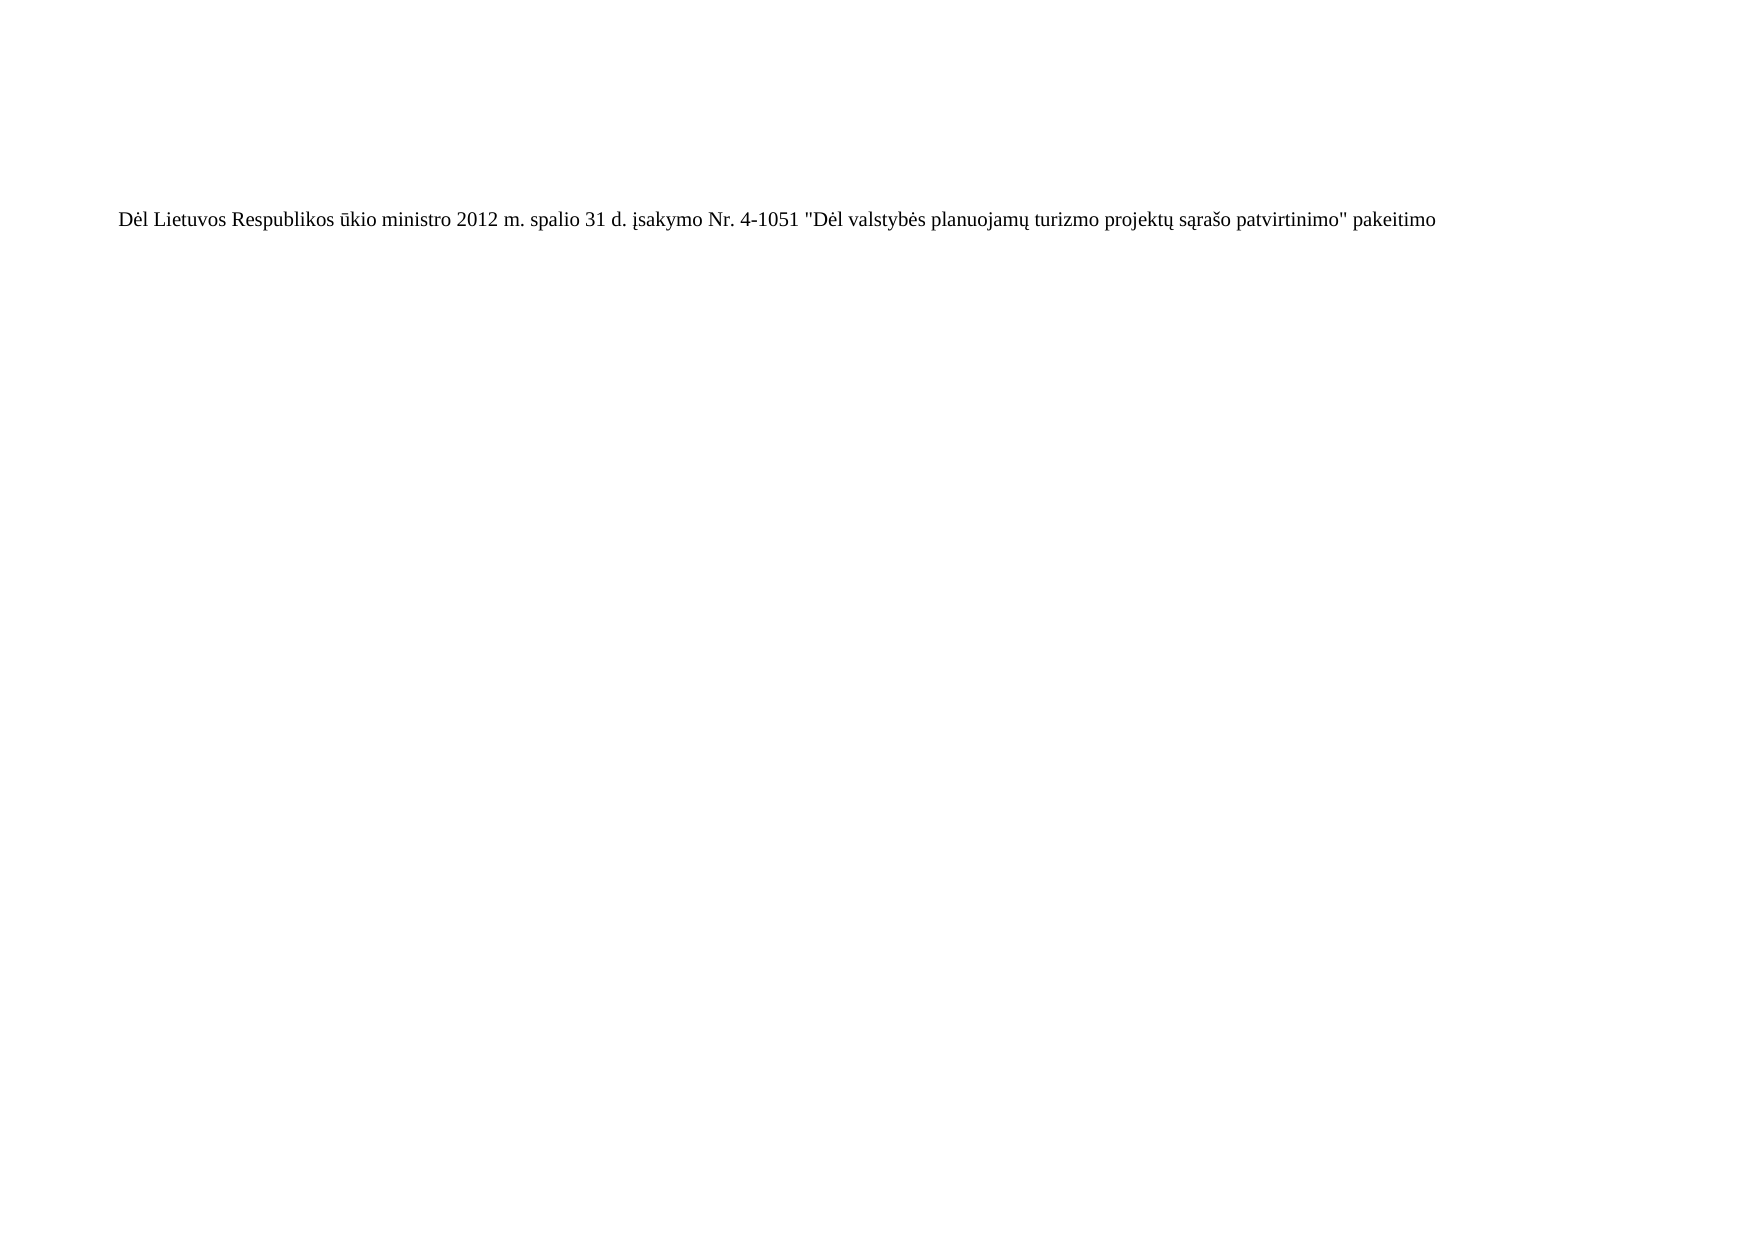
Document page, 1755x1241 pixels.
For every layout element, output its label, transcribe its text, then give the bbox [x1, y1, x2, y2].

text Dėl Lietuvos Respublikos ūkio ministro 2012 m. spalio 31 d. įsakymo Nr. 4-1051 "Dėl valstybės planuojamų turizmo projektų sąrašo patvirtinimo" pakeitimo [118, 207, 1636, 231]
